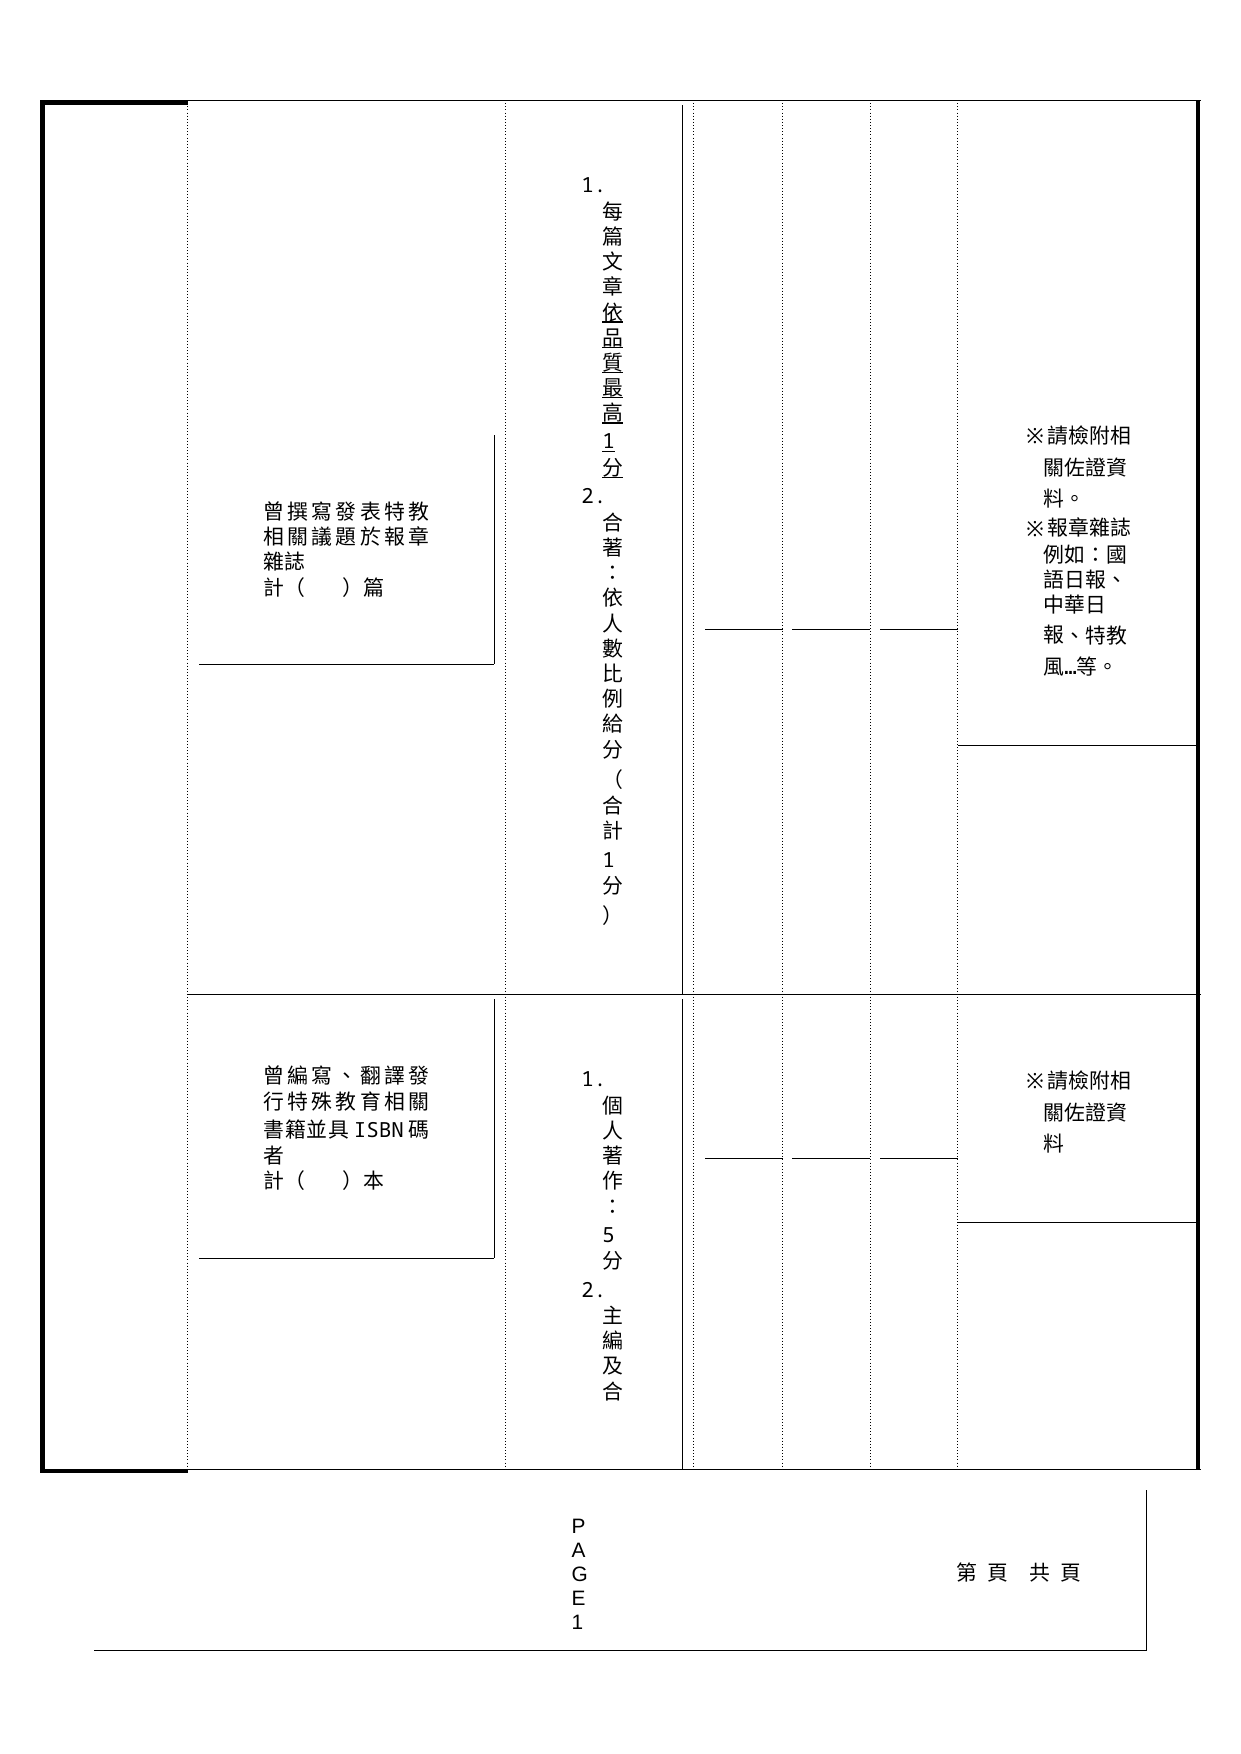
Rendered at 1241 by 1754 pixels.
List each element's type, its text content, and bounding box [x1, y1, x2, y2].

table_cell 曾撰寫發表特教相關議題於報章雜誌 計（ ）篇 [188, 101, 505, 994]
table_cell [693, 101, 783, 994]
table_cell [783, 101, 870, 994]
table_cell [958, 1223, 1196, 1469]
table_cell [870, 995, 958, 1469]
table_cell [693, 995, 783, 1469]
table_cell 1.每篇文章依品質最高1分 2.合著：依人數比例給分（合計1分） [505, 101, 693, 994]
table_cell ※請檢附相關佐證資料 [958, 995, 1196, 1222]
table_cell [958, 746, 1196, 994]
table_cell [870, 101, 958, 994]
table_cell [45, 105, 187, 1469]
table_cell 1.個人著作：5分 2.主編及合 [505, 995, 693, 1469]
table_cell ※請檢附相關佐證資料。 ※報章雜誌例如：國語日報、中華日報、特教風…等。 [958, 101, 1196, 745]
table_cell 曾編寫、翻譯發行特殊教育相關書籍並具ISBN碼者 計（ ）本 [188, 995, 505, 1469]
table_cell [783, 995, 870, 1469]
